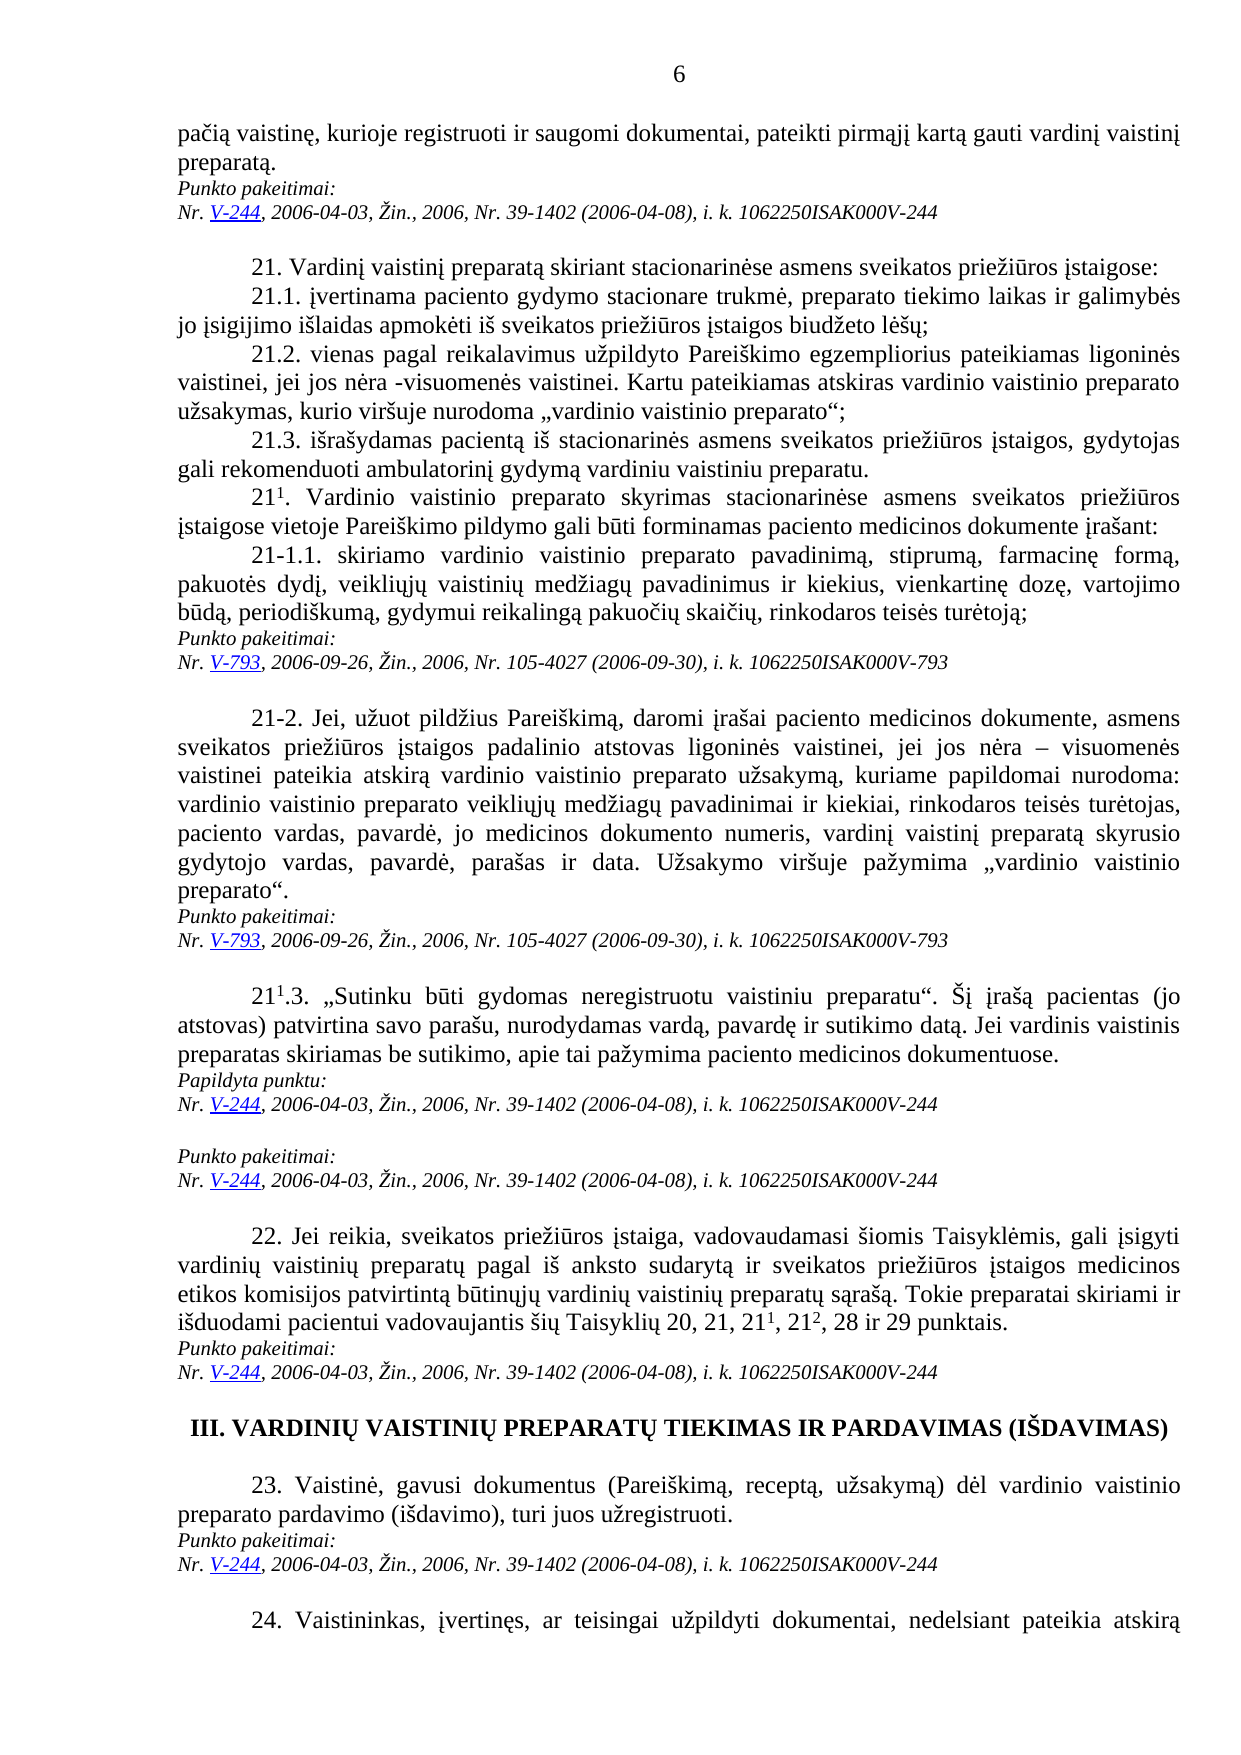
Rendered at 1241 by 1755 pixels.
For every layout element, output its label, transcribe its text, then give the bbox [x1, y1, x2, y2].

text Punkto pakeitimai: [177, 626, 1181, 650]
text 24. Vaistininkas, įvertinęs, ar teisingai užpildyti dokumentai, nedelsiant pateikia atskirą [177, 1605, 1181, 1634]
text 211. Vardinio vaistinio preparato skyrimas stacionarinėse asmens sveikatos priežiūros įstaigose vietoje Pareiškimo pildymo gali būti forminamas paciento medicinos dokumente įrašant: [177, 482, 1181, 540]
text 21.1. įvertinama paciento gydymo stacionare trukmė, preparato tiekimo laikas ir galimybės jo įsigijimo išlaidas apmokėti iš sveikatos priežiūros įstaigos biudžeto lėšų; [177, 281, 1181, 339]
text Papildyta punktu: [177, 1067, 1181, 1092]
text Punkto pakeitimai: [177, 1528, 1181, 1552]
text Punkto pakeitimai: [177, 1144, 1181, 1168]
text 21.3. išrašydamas pacientą iš stacionarinės asmens sveikatos priežiūros įstaigos, gydytojas gali rekomenduoti ambulatorinį gydymą vardiniu vaistiniu preparatu. [177, 425, 1181, 482]
text Punkto pakeitimai: [177, 1336, 1181, 1360]
text Punkto pakeitimai: [177, 176, 1181, 200]
text 21.2. vienas pagal reikalavimus užpildyto Pareiškimo egzempliorius pateikiamas ligoninės vaistinei, jei jos nėra -visuomenės vaistinei. Kartu pateikiamas atskiras vardinio vaistinio preparato užsakymas, kurio viršuje nurodoma „vardinio vaistinio preparato“; [177, 339, 1181, 425]
text 21. Vardinį vaistinį preparatą skiriant stacionarinėse asmens sveikatos priežiūros įstaigose: [177, 252, 1181, 281]
text 23. Vaistinė, gavusi dokumentus (Pareiškimą, receptą, užsakymą) dėl vardinio vaistinio preparato pardavimo (išdavimo), turi juos užregistruoti. [177, 1471, 1181, 1528]
text Nr. V-244, 2006-04-03, Žin., 2006, Nr. 39-1402 (2006-04-08), i. k. 1062250ISAK000V-244 [177, 200, 1181, 224]
text Nr. V-793, 2006-09-26, Žin., 2006, Nr. 105-4027 (2006-09-30), i. k. 1062250ISAK000V-793 [177, 928, 1181, 952]
text Nr. V-244, 2006-04-03, Žin., 2006, Nr. 39-1402 (2006-04-08), i. k. 1062250ISAK000V-244 [177, 1092, 1181, 1116]
text Nr. V-244, 2006-04-03, Žin., 2006, Nr. 39-1402 (2006-04-08), i. k. 1062250ISAK000V-244 [177, 1168, 1181, 1192]
text pačią vaistinę, kurioje registruoti ir saugomi dokumentai, pateikti pirmąjį kartą gauti vardinį vaistinį preparatą. [177, 118, 1181, 176]
text 21-2. Jei, užuot pildžius Pareiškimą, daromi įrašai paciento medicinos dokumente, asmens sveikatos priežiūros įstaigos padalinio atstovas ligoninės vaistinei, jei jos nėra – visuomenės vaistinei pateikia atskirą vardinio vaistinio preparato užsakymą, kuriame papildomai nurodoma: vardinio vaistinio preparato veikliųjų medžiagų pavadinimai ir kiekiai, rinkodaros teisės turėtojas, paciento vardas, pavardė, jo medicinos dokumento numeris, vardinį vaistinį preparatą skyrusio gydytojo vardas, pavardė, parašas ir data. Užsakymo viršuje pažymima „vardinio vaistinio preparato“. [177, 703, 1181, 904]
text Nr. V-793, 2006-09-26, Žin., 2006, Nr. 105-4027 (2006-09-30), i. k. 1062250ISAK000V-793 [177, 650, 1181, 674]
text 211.3. „Sutinku būti gydomas neregistruotu vaistiniu preparatu“. Šį įrašą pacientas (jo atstovas) patvirtina savo parašu, nurodydamas vardą, pavardę ir sutikimo datą. Jei vardinis vaistinis preparatas skiriamas be sutikimo, apie tai pažymima paciento medicinos dokumentuose. [177, 981, 1181, 1067]
text 21-1.1. skiriamo vardinio vaistinio preparato pavadinimą, stiprumą, farmacinę formą, pakuotės dydį, veikliųjų vaistinių medžiagų pavadinimus ir kiekius, vienkartinę dozę, vartojimo būdą, periodiškumą, gydymui reikalingą pakuočių skaičių, rinkodaros teisės turėtoją; [177, 540, 1181, 626]
text Punkto pakeitimai: [177, 904, 1181, 928]
text III. VARDINIŲ VAISTINIŲ PREPARATŲ TIEKIMAS IR PARDAVIMAS (IŠDAVIMAS) [177, 1413, 1181, 1442]
text Nr. V-244, 2006-04-03, Žin., 2006, Nr. 39-1402 (2006-04-08), i. k. 1062250ISAK000V-244 [177, 1360, 1181, 1384]
text 22. Jei reikia, sveikatos priežiūros įstaiga, vadovaudamasi šiomis Taisyklėmis, gali įsigyti vardinių vaistinių preparatų pagal iš anksto sudarytą ir sveikatos priežiūros įstaigos medicinos etikos komisijos patvirtintą būtinųjų vardinių vaistinių preparatų sąrašą. Tokie preparatai skiriami ir išduodami pacientui vadovaujantis šių Taisyklių 20, 21, 211, 212, 28 ir 29 punktais. [177, 1221, 1181, 1336]
text Nr. V-244, 2006-04-03, Žin., 2006, Nr. 39-1402 (2006-04-08), i. k. 1062250ISAK000V-244 [177, 1552, 1181, 1576]
